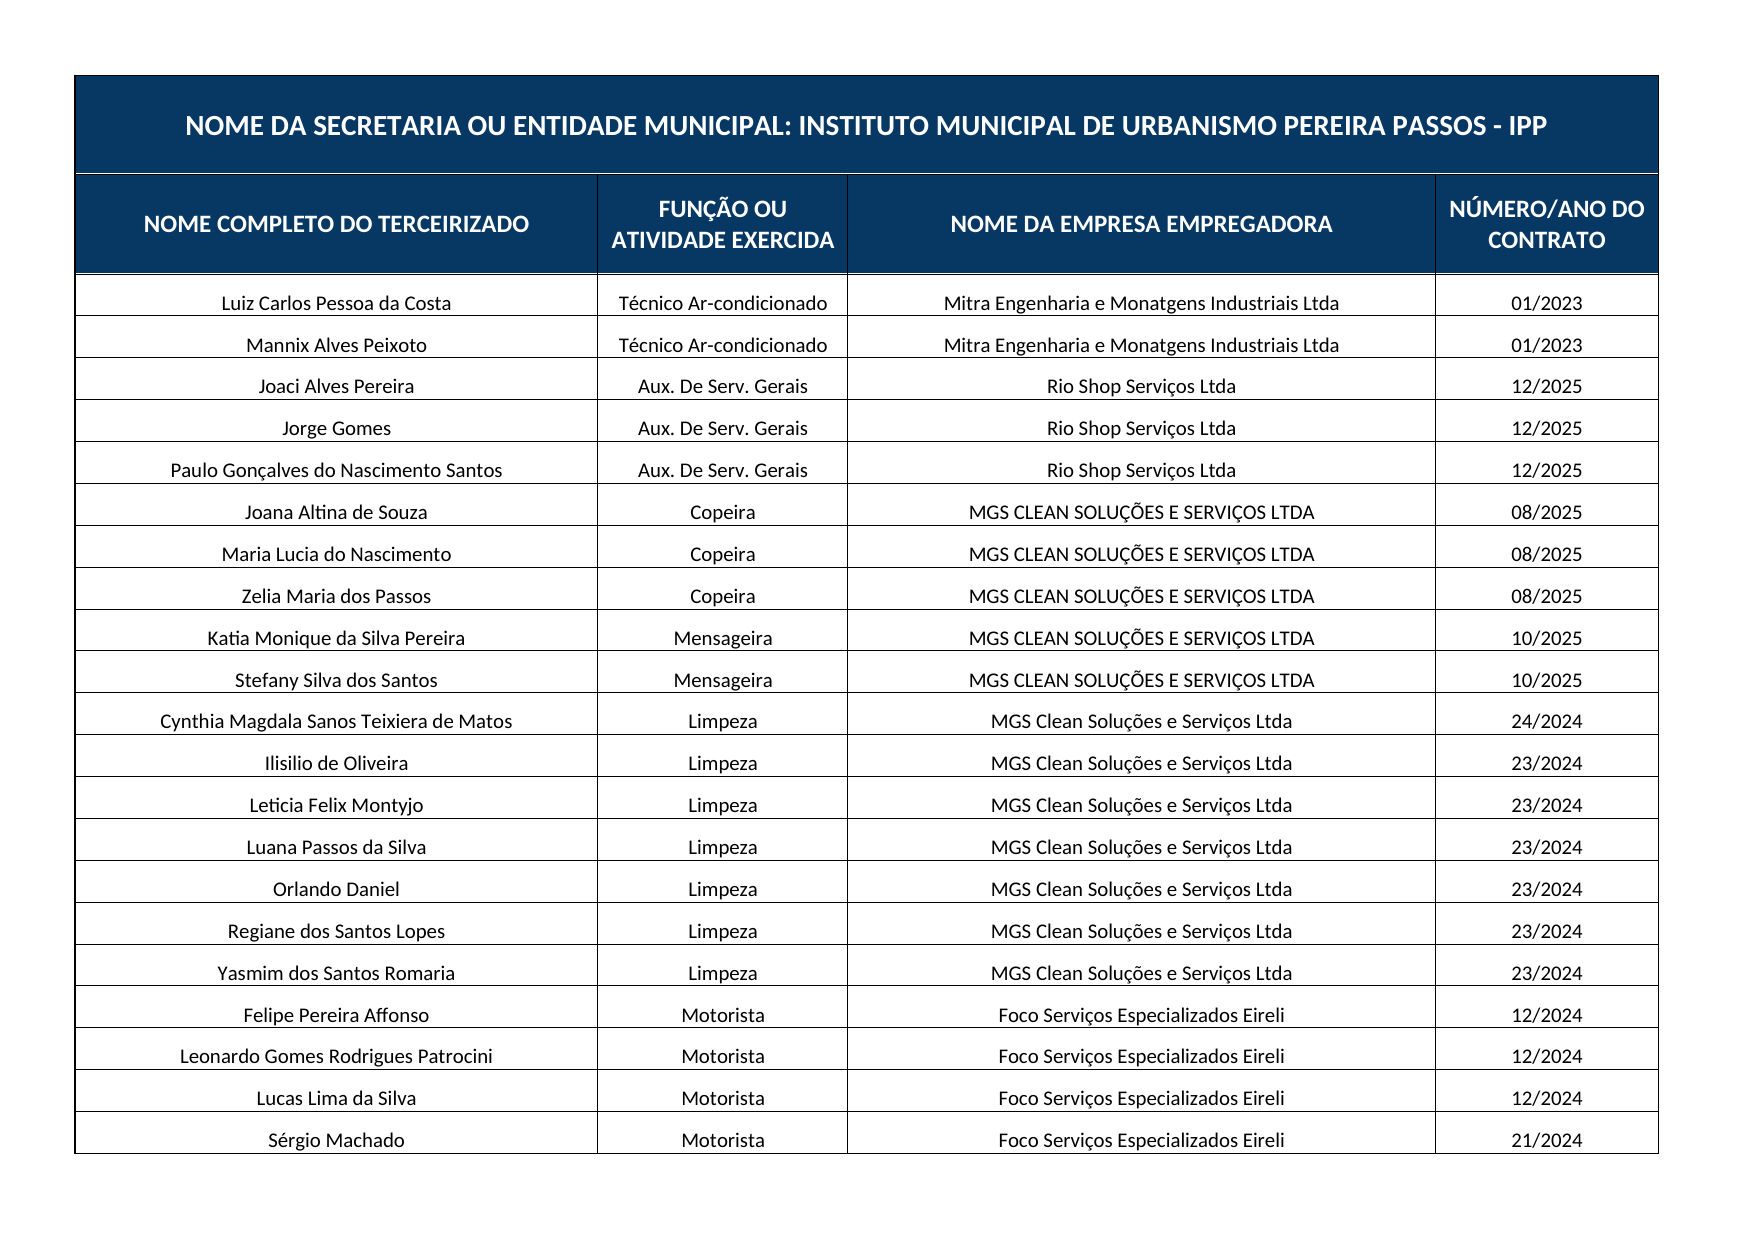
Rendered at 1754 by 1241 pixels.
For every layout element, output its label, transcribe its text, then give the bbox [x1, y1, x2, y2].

table_cell MGS Clean Soluções e Serviços Ltda [848, 693, 1435, 734]
table_cell Luana Passos da Silva [76, 819, 597, 860]
table_cell Orlando Daniel [76, 861, 597, 902]
table_cell Foco Serviços Especializados Eireli [848, 1070, 1435, 1111]
table_cell 01/2023 [1436, 316, 1658, 357]
table_cell Ilisilio de Oliveira [76, 735, 597, 776]
table_cell Zelia Maria dos Passos [76, 568, 597, 608]
table_cell Limpeza [598, 903, 847, 943]
table_cell Motorista [598, 986, 847, 1027]
table_cell 21/2024 [1436, 1112, 1658, 1153]
table_cell Mitra Engenharia e Monatgens Industriais Ltda [848, 316, 1435, 357]
table_cell 12/2024 [1436, 986, 1658, 1027]
table_header NOME DA SECRETARIA OU ENTIDADE MUNICIPAL: INSTITUTO MUNICIPAL DE URBANISMO PEREIRA PASSOS - IPP [76, 76, 1658, 173]
table_cell Técnico Ar-condicionado [598, 316, 847, 357]
table_cell Foco Serviços Especializados Eireli [848, 1028, 1435, 1069]
table_cell Foco Serviços Especializados Eireli [848, 986, 1435, 1027]
table_cell Mensageira [598, 651, 847, 692]
table_cell MGS CLEAN SOLUÇÕES E SERVIÇOS LTDA [848, 610, 1435, 650]
table_cell 12/2025 [1436, 400, 1658, 441]
table_cell MGS Clean Soluções e Serviços Ltda [848, 777, 1435, 818]
table_cell 01/2023 [1436, 275, 1658, 315]
table_cell Motorista [598, 1070, 847, 1111]
table_cell NÚMERO/ANO DO CONTRATO [1436, 175, 1658, 273]
table_cell Aux. De Serv. Gerais [598, 400, 847, 441]
table_cell Sérgio Machado [76, 1112, 597, 1153]
table_cell Foco Serviços Especializados Eireli [848, 1112, 1435, 1153]
table_cell Leonardo Gomes Rodrigues Patrocini [76, 1028, 597, 1069]
table_cell Katia Monique da Silva Pereira [76, 610, 597, 650]
table_cell Limpeza [598, 735, 847, 776]
table_cell 23/2024 [1436, 777, 1658, 818]
table_cell Mensageira [598, 610, 847, 650]
table_cell Leticia Felix Montyjo [76, 777, 597, 818]
table_cell Motorista [598, 1028, 847, 1069]
table_cell 12/2024 [1436, 1028, 1658, 1069]
table_cell Limpeza [598, 819, 847, 860]
table_cell 08/2025 [1436, 526, 1658, 567]
table_cell Cynthia Magdala Sanos Teixiera de Matos [76, 693, 597, 734]
table_cell 12/2024 [1436, 1070, 1658, 1111]
table_cell MGS Clean Soluções e Serviços Ltda [848, 945, 1435, 985]
table_cell MGS CLEAN SOLUÇÕES E SERVIÇOS LTDA [848, 568, 1435, 608]
table_cell 08/2025 [1436, 484, 1658, 525]
table_cell Joaci Alves Pereira [76, 358, 597, 399]
table_cell 23/2024 [1436, 945, 1658, 985]
table_cell Rio Shop Serviços Ltda [848, 442, 1435, 483]
table_cell MGS Clean Soluções e Serviços Ltda [848, 903, 1435, 943]
table_cell MGS Clean Soluções e Serviços Ltda [848, 819, 1435, 860]
table_cell Limpeza [598, 693, 847, 734]
table_cell Paulo Gonçalves do Nascimento Santos [76, 442, 597, 483]
table_cell 10/2025 [1436, 610, 1658, 650]
table_cell Limpeza [598, 861, 847, 902]
table_cell 12/2025 [1436, 442, 1658, 483]
table_cell Jorge Gomes [76, 400, 597, 441]
table_cell Limpeza [598, 777, 847, 818]
table_cell Motorista [598, 1112, 847, 1153]
table_cell 10/2025 [1436, 651, 1658, 692]
table_cell 23/2024 [1436, 819, 1658, 860]
table_cell Aux. De Serv. Gerais [598, 358, 847, 399]
table_cell Stefany Silva dos Santos [76, 651, 597, 692]
table_cell Mitra Engenharia e Monatgens Industriais Ltda [848, 275, 1435, 315]
table_cell Maria Lucia do Nascimento [76, 526, 597, 567]
table_cell MGS CLEAN SOLUÇÕES E SERVIÇOS LTDA [848, 484, 1435, 525]
table_cell NOME DA EMPRESA EMPREGADORA [848, 175, 1435, 273]
table_cell 12/2025 [1436, 358, 1658, 399]
table_cell MGS CLEAN SOLUÇÕES E SERVIÇOS LTDA [848, 526, 1435, 567]
table_cell Joana Altina de Souza [76, 484, 597, 525]
table_cell Rio Shop Serviços Ltda [848, 400, 1435, 441]
table_cell Rio Shop Serviços Ltda [848, 358, 1435, 399]
table_cell MGS Clean Soluções e Serviços Ltda [848, 735, 1435, 776]
table_cell Felipe Pereira Affonso [76, 986, 597, 1027]
table_cell Copeira [598, 484, 847, 525]
table_cell 24/2024 [1436, 693, 1658, 734]
table_cell Regiane dos Santos Lopes [76, 903, 597, 943]
table_cell Limpeza [598, 945, 847, 985]
table_cell MGS Clean Soluções e Serviços Ltda [848, 861, 1435, 902]
table_cell Yasmim dos Santos Romaria [76, 945, 597, 985]
table_cell Mannix Alves Peixoto [76, 316, 597, 357]
table_cell MGS CLEAN SOLUÇÕES E SERVIÇOS LTDA [848, 651, 1435, 692]
table_cell Lucas Lima da Silva [76, 1070, 597, 1111]
table_cell 08/2025 [1436, 568, 1658, 608]
table_cell Luiz Carlos Pessoa da Costa [76, 275, 597, 315]
table_cell 23/2024 [1436, 903, 1658, 943]
table_cell Técnico Ar-condicionado [598, 275, 847, 315]
table_cell 23/2024 [1436, 735, 1658, 776]
table_cell NOME COMPLETO DO TERCEIRIZADO [76, 175, 597, 273]
table_cell Copeira [598, 568, 847, 608]
table_cell FUNÇÃO OU ATIVIDADE EXERCIDA [598, 175, 847, 273]
table_cell 23/2024 [1436, 861, 1658, 902]
table_cell Copeira [598, 526, 847, 567]
table_cell Aux. De Serv. Gerais [598, 442, 847, 483]
